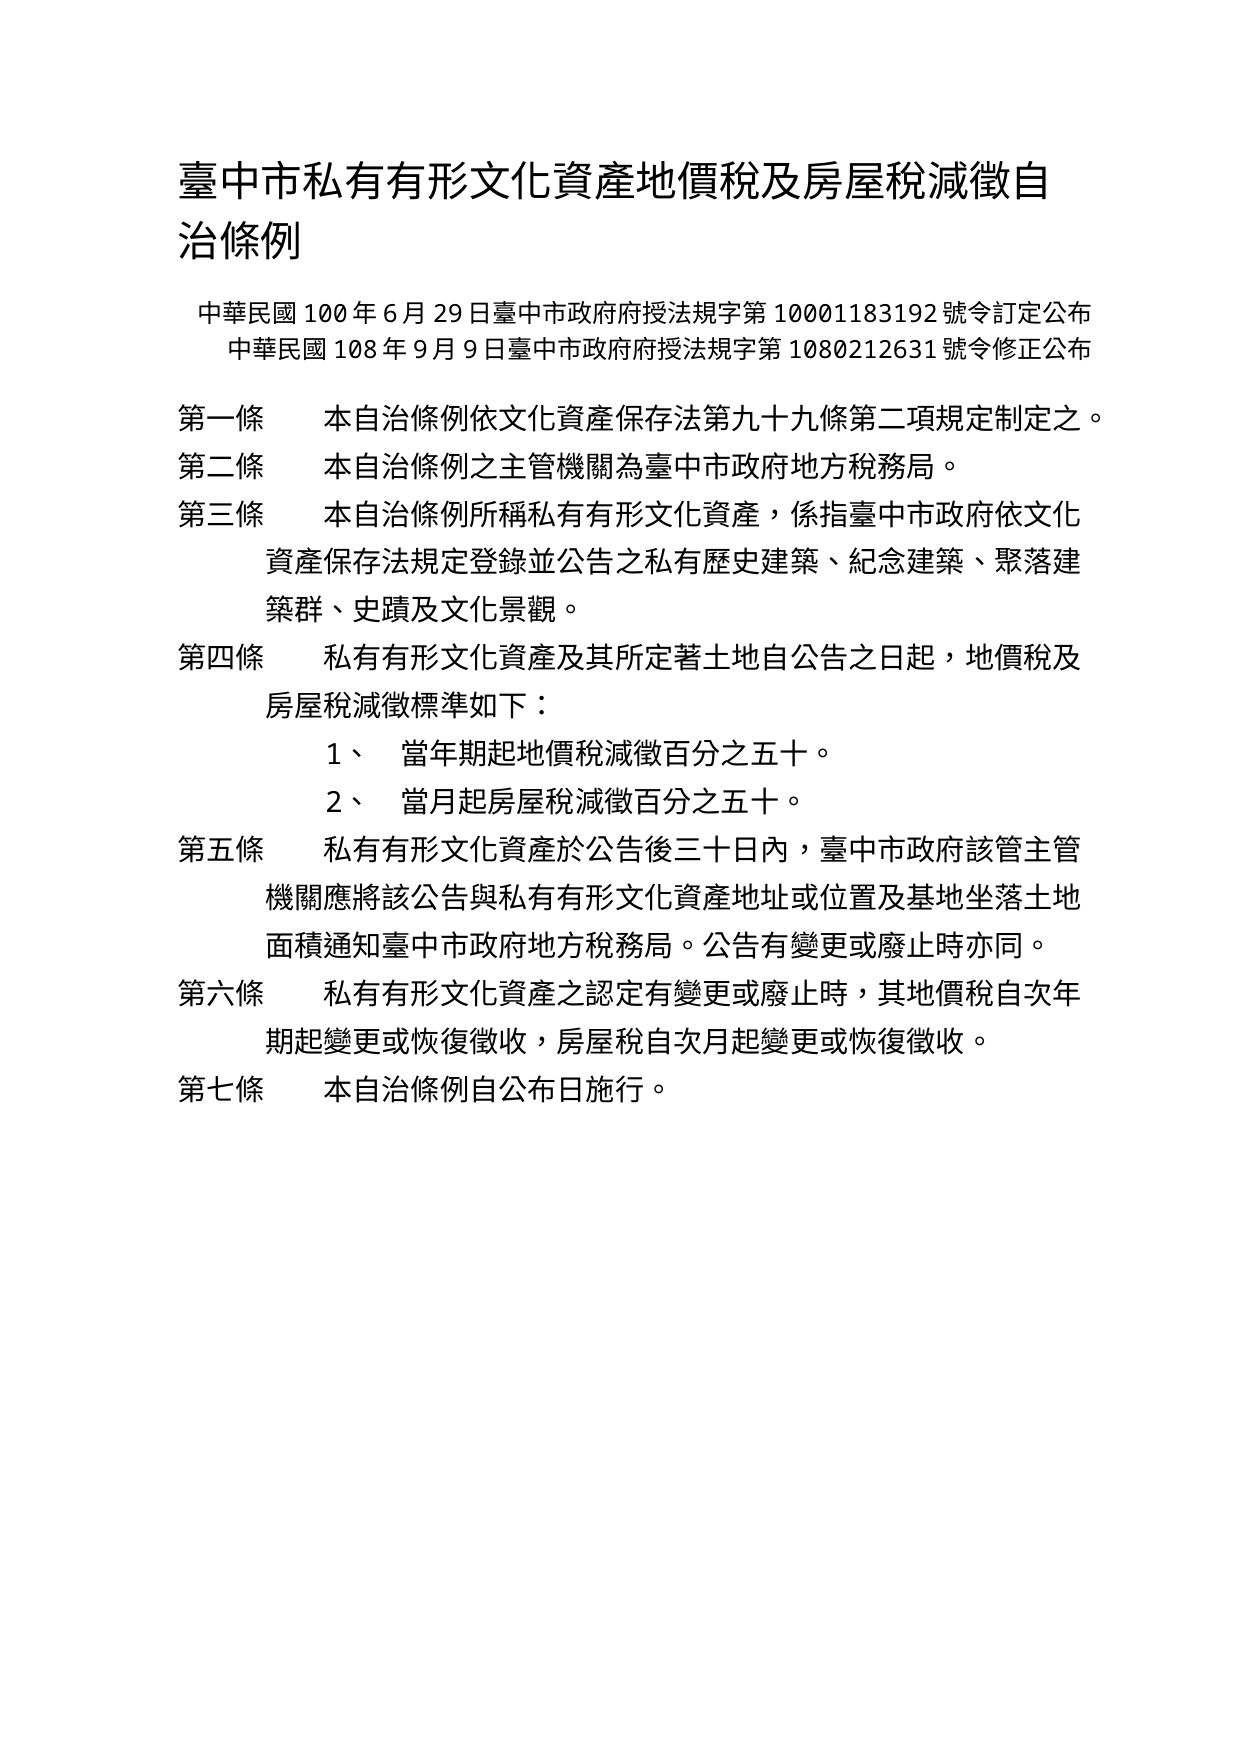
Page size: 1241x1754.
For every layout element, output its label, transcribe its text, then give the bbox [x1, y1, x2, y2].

text 第六條 私有有形文化資產之認定有變更或廢止時，其地價稅自次年期起變更或恢復徵收，房屋稅自次月起變更或恢復徵收。 [177, 966, 1092, 1062]
text 中華民國108年9月9日臺中市政府府授法規字第1080212631號令修正公布 [177, 329, 1092, 366]
text 第五條 私有有形文化資產於公告後三十日內，臺中市政府該管主管機關應將該公告與私有有形文化資產地址或位置及基地坐落土地面積通知臺中市政府地方稅務局。公告有變更或廢止時亦同。 [177, 822, 1092, 966]
text 中華民國100年6月29日臺中市政府府授法規字第10001183192號令訂定公布 [177, 293, 1092, 329]
text 第四條 私有有形文化資產及其所定著土地自公告之日起，地價稅及房屋稅減徵標準如下： [177, 630, 1092, 726]
text 第二條 本自治條例之主管機關為臺中市政府地方稅務局。 [177, 439, 1092, 487]
text 第七條 本自治條例自公布日施行。 [177, 1062, 1092, 1109]
list 當年期起地價稅減徵百分之五十。 [325, 726, 1092, 774]
text 第三條 本自治條例所稱私有有形文化資產，係指臺中市政府依文化資產保存法規定登錄並公告之私有歷史建築、紀念建築、聚落建築群、史蹟及文化景觀。 [177, 487, 1092, 630]
list 當月起房屋稅減徵百分之五十。 [325, 774, 1092, 822]
text 第一條 本自治條例依文化資產保存法第九十九條第二項規定制定之。 [177, 391, 1092, 439]
text 臺中市私有有形文化資產地價稅及房屋稅減徵自治條例 [177, 148, 1092, 268]
